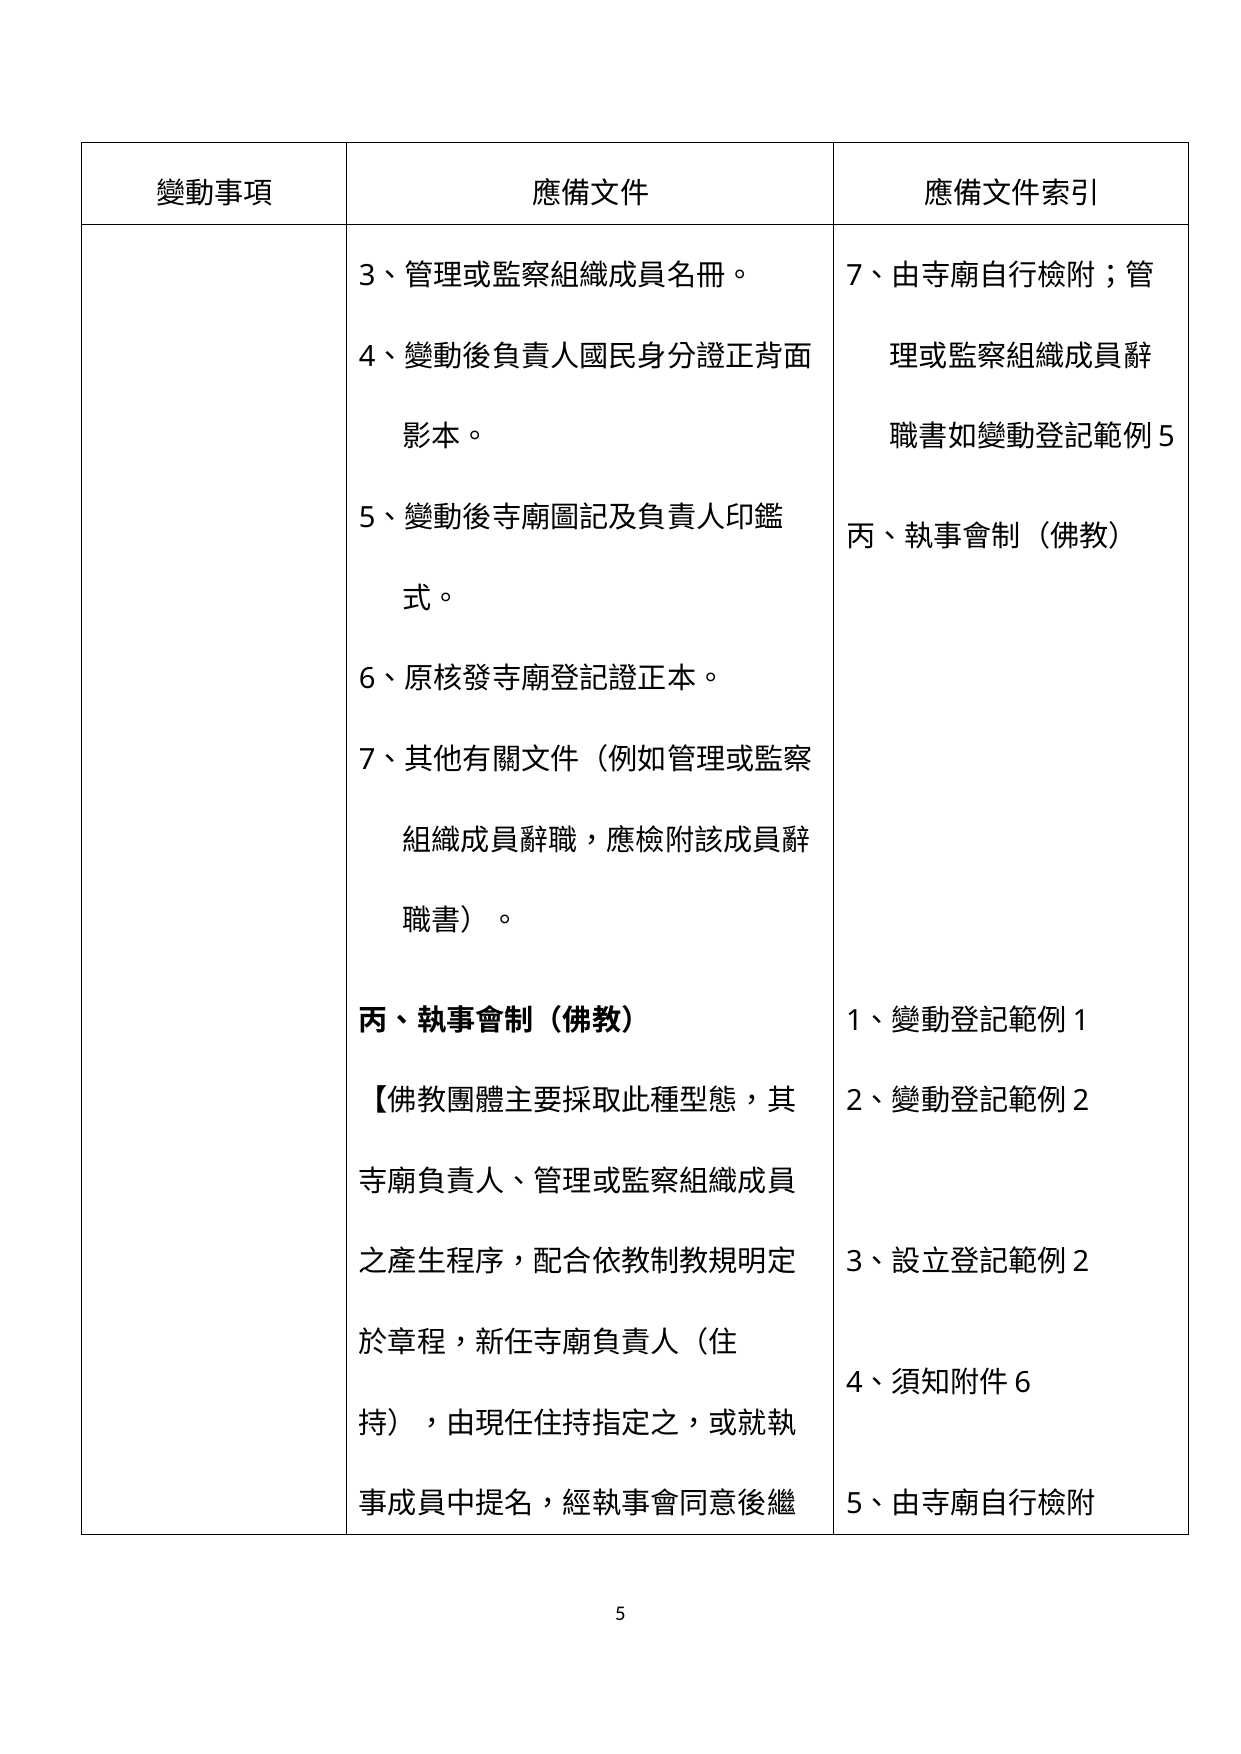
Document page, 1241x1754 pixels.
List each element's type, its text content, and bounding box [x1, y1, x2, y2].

table_cell 3、管理或監察組織成員名冊。 4、變動後負責人國民身分證正背面影本。 5、變動後寺廟圖記及負責人印鑑式。 6、原核發寺廟登記證正本。 7、其他有關文件（例如管理或監察組織成員辭職，應檢附該成員辭職書）。 丙、執事會制（佛教） 【佛教團體主要採取此種型態，其寺廟負責人、管理或監察組織成員之產生程序，配合依教制教規明定於章程，新任寺廟負責人（住持），由現任住持指定之，或就執事成員中提名，經執事會同意後繼 [347, 225, 833, 1534]
table_header 應備文件索引 [834, 143, 1188, 224]
table_cell 7、由寺廟自行檢附；管理或監察組織成員辭職書如變動登記範例5 丙、執事會制（佛教） 1、變動登記範例1 2、變動登記範例2 3、設立登記範例2 4、須知附件6 5、由寺廟自行檢附 [834, 225, 1188, 1534]
table_header 應備文件 [347, 143, 833, 224]
table_header 變動事項 [82, 143, 346, 224]
table_cell [82, 225, 346, 1534]
